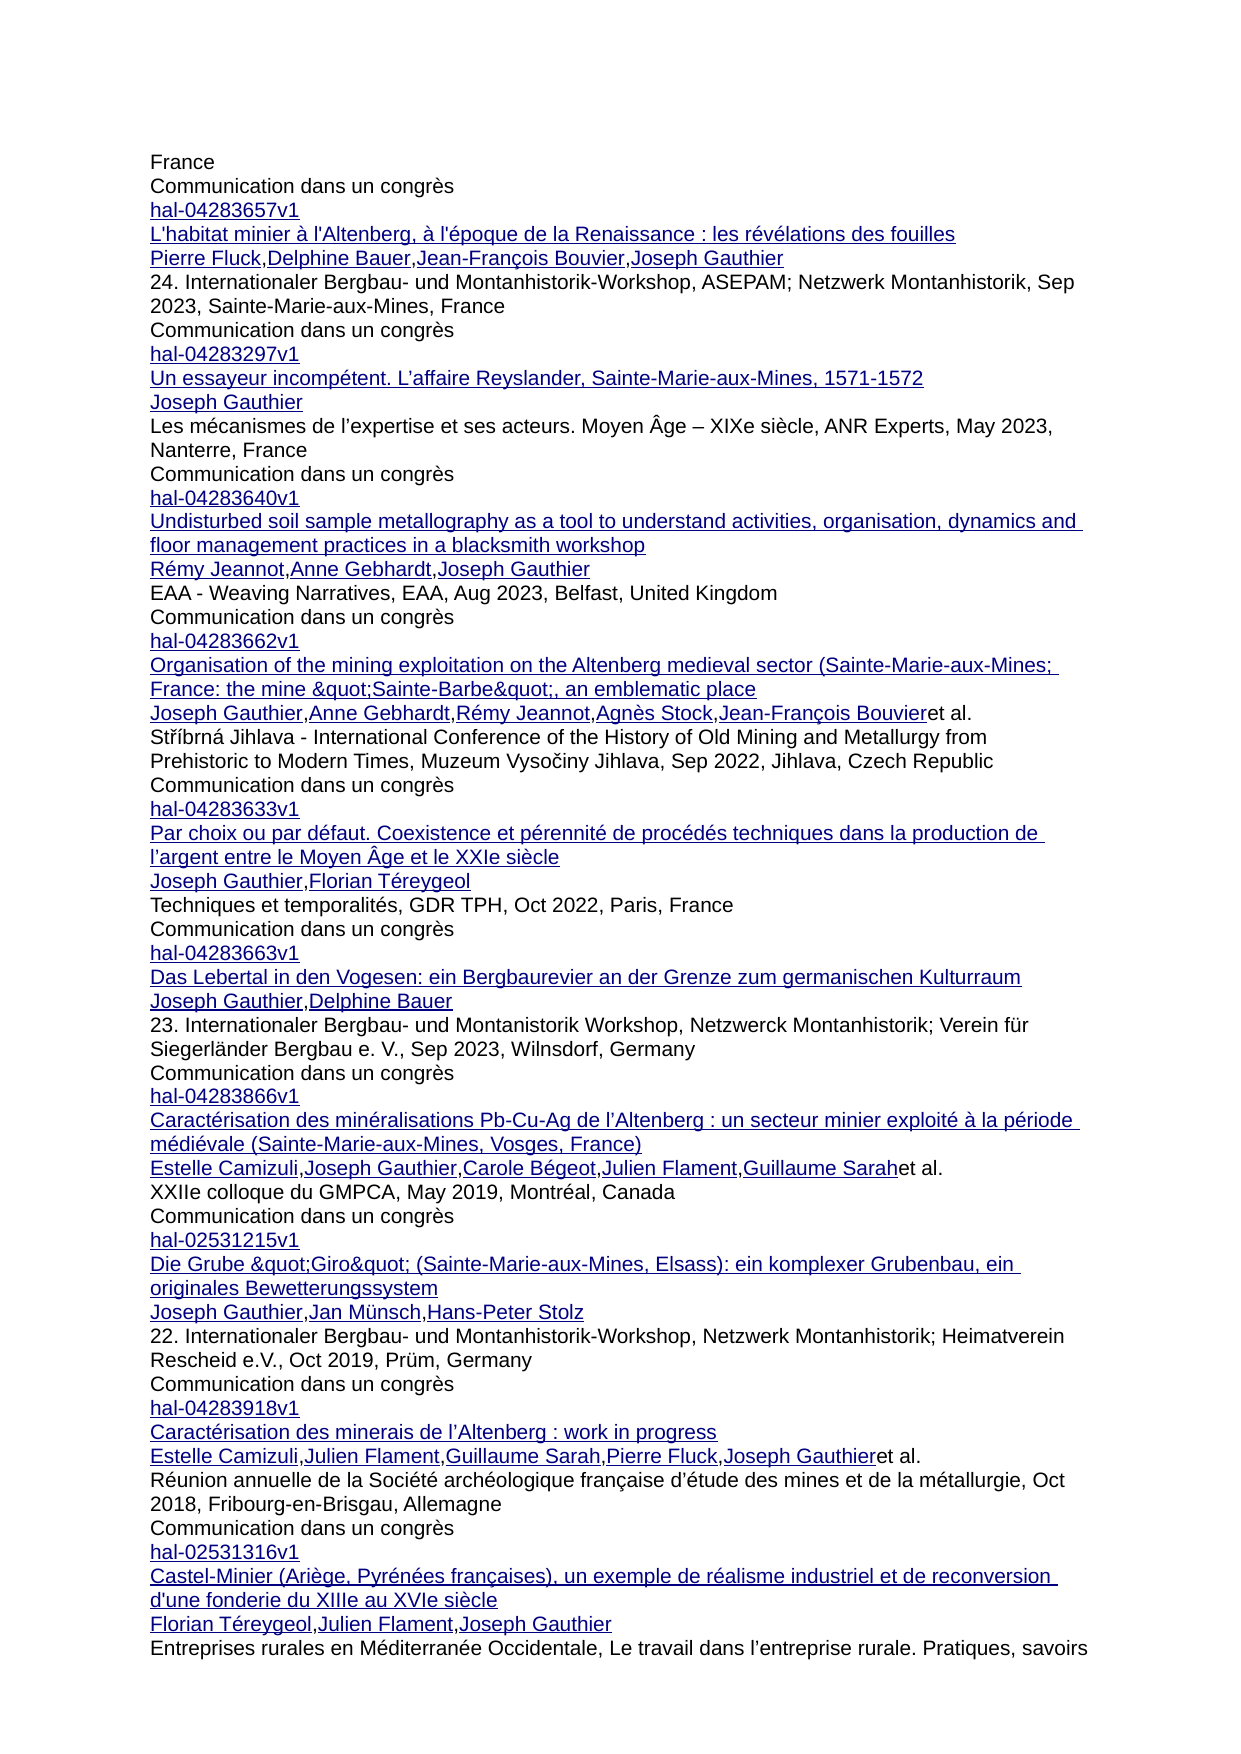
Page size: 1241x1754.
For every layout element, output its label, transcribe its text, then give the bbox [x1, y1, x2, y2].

table_cell Die Grube &quot;Giro&quot; (Sainte-Marie-aux-Mines, Elsass): ein komplexer Grubenbau, ein originales Bewetterungssystem Joseph Gauthier,Jan Münsch,Hans-Peter Stolz 22. Internationaler Bergbau- und Montanhistorik-Workshop, Netzwerk Montanhistorik; Heimatverein Rescheid e.V., Oct 2019, Prüm, Germany Communication dans un congrès hal-04283918v1 [150, 1252, 1090, 1420]
table_cell France Communication dans un congrès hal-04283657v1 [150, 150, 1090, 222]
table_cell L'habitat minier à l'Altenberg, à l'époque de la Renaissance : les révélations des fouilles Pierre Fluck,Delphine Bauer,Jean-François Bouvier,Joseph Gauthier 24. Internationaler Bergbau- und Montanhistorik-Workshop, ASEPAM; Netzwerk Montanhistorik, Sep 2023, Sainte-Marie-aux-Mines, France Communication dans un congrès hal-04283297v1 [150, 222, 1090, 366]
table_cell Par choix ou par défaut. Coexistence et pérennité de procédés techniques dans la production de l’argent entre le Moyen Âge et le XXIe siècle Joseph Gauthier,Florian Téreygeol Techniques et temporalités, GDR TPH, Oct 2022, Paris, France Communication dans un congrès hal-04283663v1 [150, 821, 1090, 964]
table_cell Castel-Minier (Ariège, Pyrénées françaises), un exemple de réalisme industriel et de reconversion d'une fonderie du XIIIe au XVIe siècle Florian Téreygeol,Julien Flament,Joseph Gauthier Entreprises rurales en Méditerranée Occidentale, Le travail dans l’entreprise rurale. Pratiques, savoirs [150, 1564, 1090, 1659]
table_cell Undisturbed soil sample metallography as a tool to understand activities, organisation, dynamics and floor management practices in a blacksmith workshop Rémy Jeannot,Anne Gebhardt,Joseph Gauthier EAA - Weaving Narratives, EAA, Aug 2023, Belfast, United Kingdom Communication dans un congrès hal-04283662v1 [150, 509, 1090, 653]
table_cell Caractérisation des minéralisations Pb-Cu-Ag de l’Altenberg : un secteur minier exploité à la période médiévale (Sainte-Marie-aux-Mines, Vosges, France) Estelle Camizuli,Joseph Gauthier,Carole Bégeot,Julien Flament,Guillaume Sarahet al. XXIIe colloque du GMPCA, May 2019, Montréal, Canada Communication dans un congrès hal-02531215v1 [150, 1108, 1090, 1252]
table_cell Caractérisation des minerais de l’Altenberg : work in progress Estelle Camizuli,Julien Flament,Guillaume Sarah,Pierre Fluck,Joseph Gauthieret al. Réunion annuelle de la Société archéologique française d’étude des mines et de la métallurgie, Oct 2018, Fribourg-en-Brisgau, Allemagne Communication dans un congrès hal-02531316v1 [150, 1420, 1090, 1563]
table_cell Un essayeur incompétent. L’affaire Reyslander, Sainte-Marie-aux-Mines, 1571-1572 Joseph Gauthier Les mécanismes de l’expertise et ses acteurs. Moyen Âge – XIXe siècle, ANR Experts, May 2023, Nanterre, France Communication dans un congrès hal-04283640v1 [150, 366, 1090, 509]
table_cell Organisation of the mining exploitation on the Altenberg medieval sector (Sainte-Marie-aux-Mines; France: the mine &quot;Sainte-Barbe&quot;, an emblematic place Joseph Gauthier,Anne Gebhardt,Rémy Jeannot,Agnès Stock,Jean-François Bouvieret al. Stříbrná Jihlava - International Conference of the History of Old Mining and Metallurgy from Prehistoric to Modern Times, Muzeum Vysočiny Jihlava, Sep 2022, Jihlava, Czech Republic Communication dans un congrès hal-04283633v1 [150, 653, 1090, 821]
table_cell Das Lebertal in den Vogesen: ein Bergbaurevier an der Grenze zum germanischen Kulturraum Joseph Gauthier,Delphine Bauer 23. Internationaler Bergbau- und Montanistorik Workshop, Netzwerck Montanhistorik; Verein für Siegerländer Bergbau e. V., Sep 2023, Wilnsdorf, Germany Communication dans un congrès hal-04283866v1 [150, 965, 1090, 1108]
